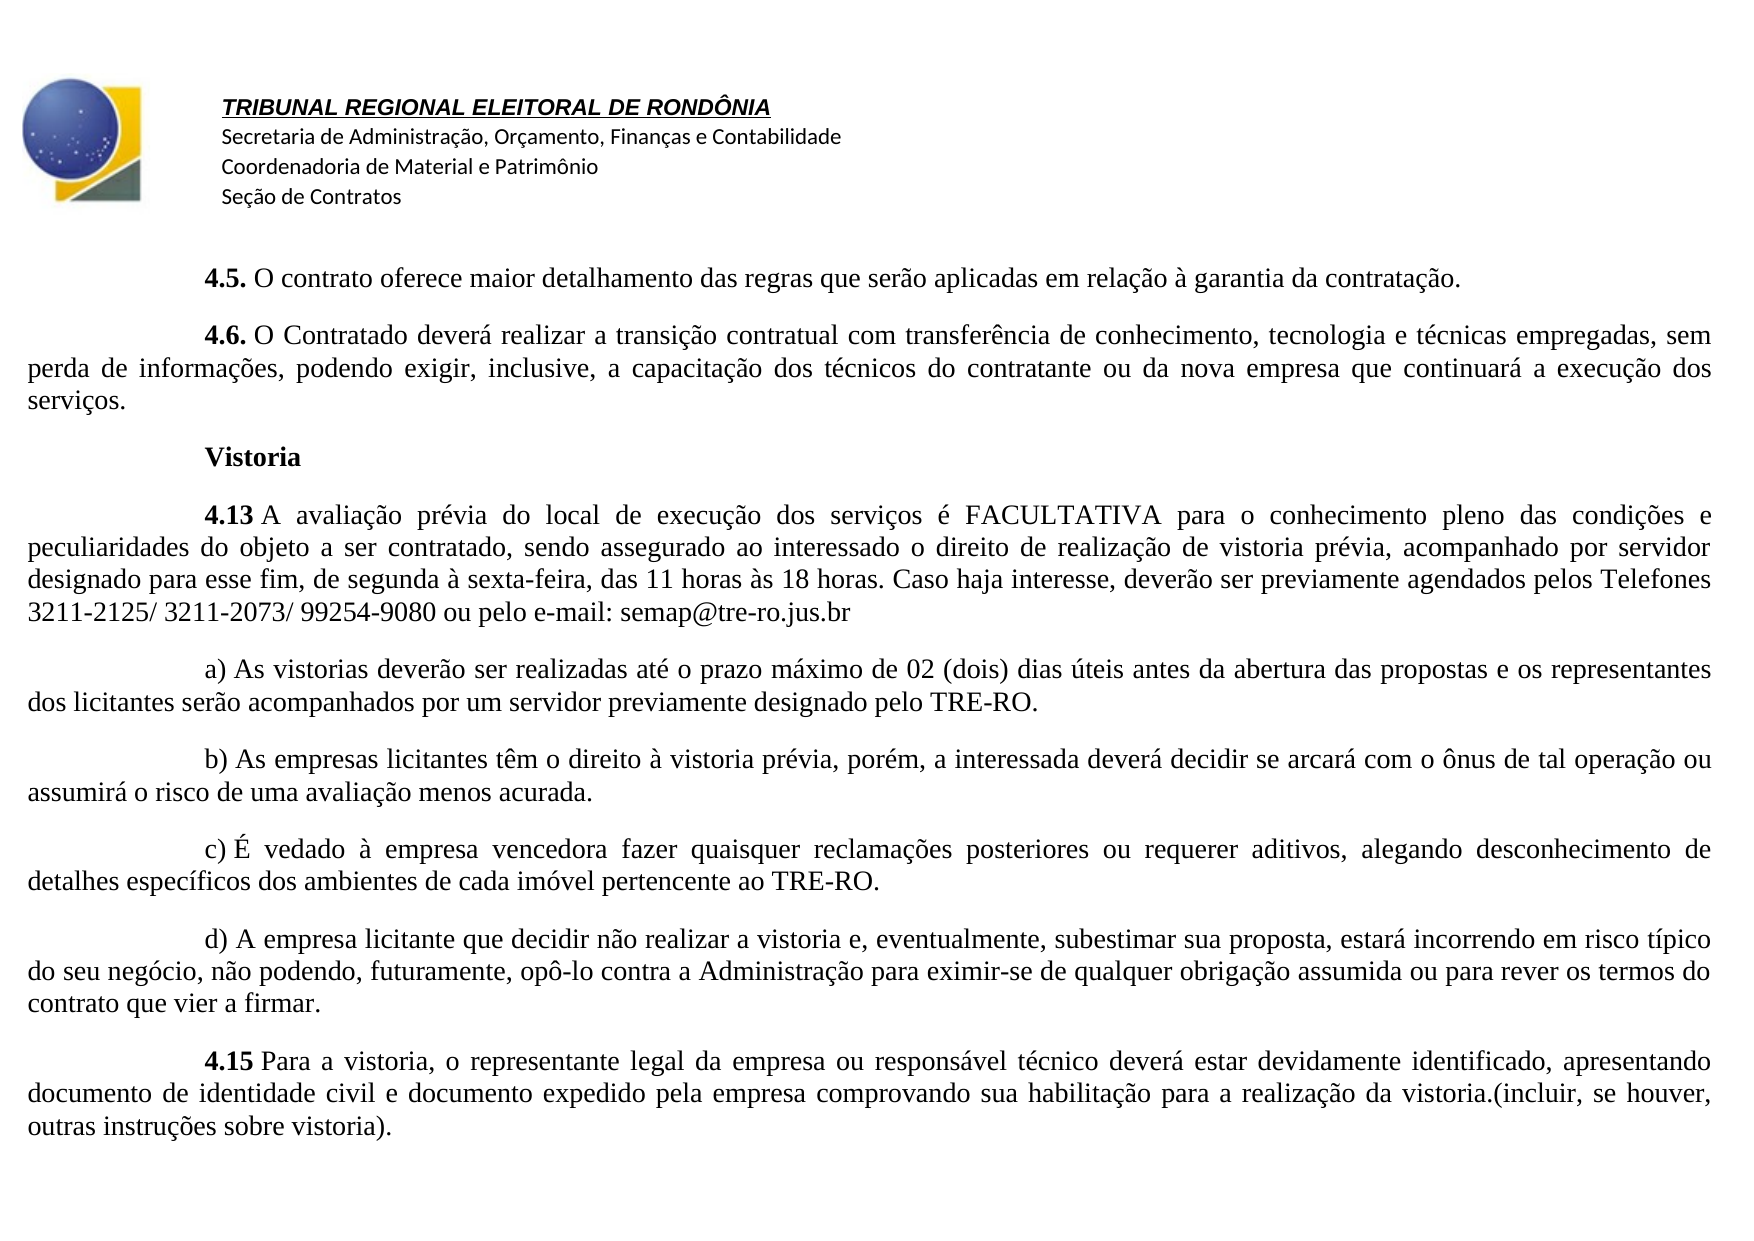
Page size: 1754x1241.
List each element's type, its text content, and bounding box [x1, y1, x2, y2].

text a) As vistorias deverão ser realizadas até o prazo máximo de 02 (dois) dias úteis antes da abertura das propostas e os representantes dos licitantes serão acompanhados por um servidor previamente designado pelo TRE-RO. [27, 652, 1715, 717]
text 4.15 Para a vistoria, o representante legal da empresa ou responsável técnico deverá estar devidamente identificado, apresentando documento de identidade civil e documento expedido pela empresa comprovando sua habilitação para a realização da vistoria.(incluir, se houver, outras instruções sobre vistoria). [27, 1044, 1715, 1141]
text b) As empresas licitantes têm o direito à vistoria prévia, porém, a interessada deverá decidir se arcará com o ônus de tal operação ou assumirá o risco de uma avaliação menos acurada. [27, 742, 1715, 807]
text 4.13 A avaliação prévia do local de execução dos serviços é FACULTATIVA para o conhecimento pleno das condições e peculiaridades do objeto a ser contratado, sendo assegurado ao interessado o direito de realização de vistoria prévia, acompanhado por servidor designado para esse fim, de segunda à sexta-feira, das 11 horas às 18 horas. Caso haja interesse, deverão ser previamente agendados pelos Telefones 3211-2125/ 3211-2073/ 99254-9080 ou pelo e-mail: semap@tre-ro.jus.br [27, 498, 1715, 627]
text d) A empresa licitante que decidir não realizar a vistoria e, eventualmente, subestimar sua proposta, estará incorrendo em risco típico do seu negócio, não podendo, futuramente, opô-lo contra a Administração para eximir-se de qualquer obrigação assumida ou para rever os termos do contrato que vier a firmar. [27, 922, 1715, 1019]
text Vistoria [27, 440, 1715, 473]
text 4.6. O Contratado deverá realizar a transição contratual com transferência de conhecimento, tecnologia e técnicas empregadas, sem perda de informações, podendo exigir, inclusive, a capacitação dos técnicos do contratante ou da nova empresa que continuará a execução dos serviços. [27, 318, 1715, 415]
text c) É vedado à empresa vencedora fazer quaisquer reclamações posteriores ou requerer aditivos, alegando desconhecimento de detalhes específicos dos ambientes de cada imóvel pertencente ao TRE-RO. [27, 832, 1715, 897]
text 4.5. O contrato oferece maior detalhamento das regras que serão aplicadas em relação à garantia da contratação. [27, 261, 1715, 293]
